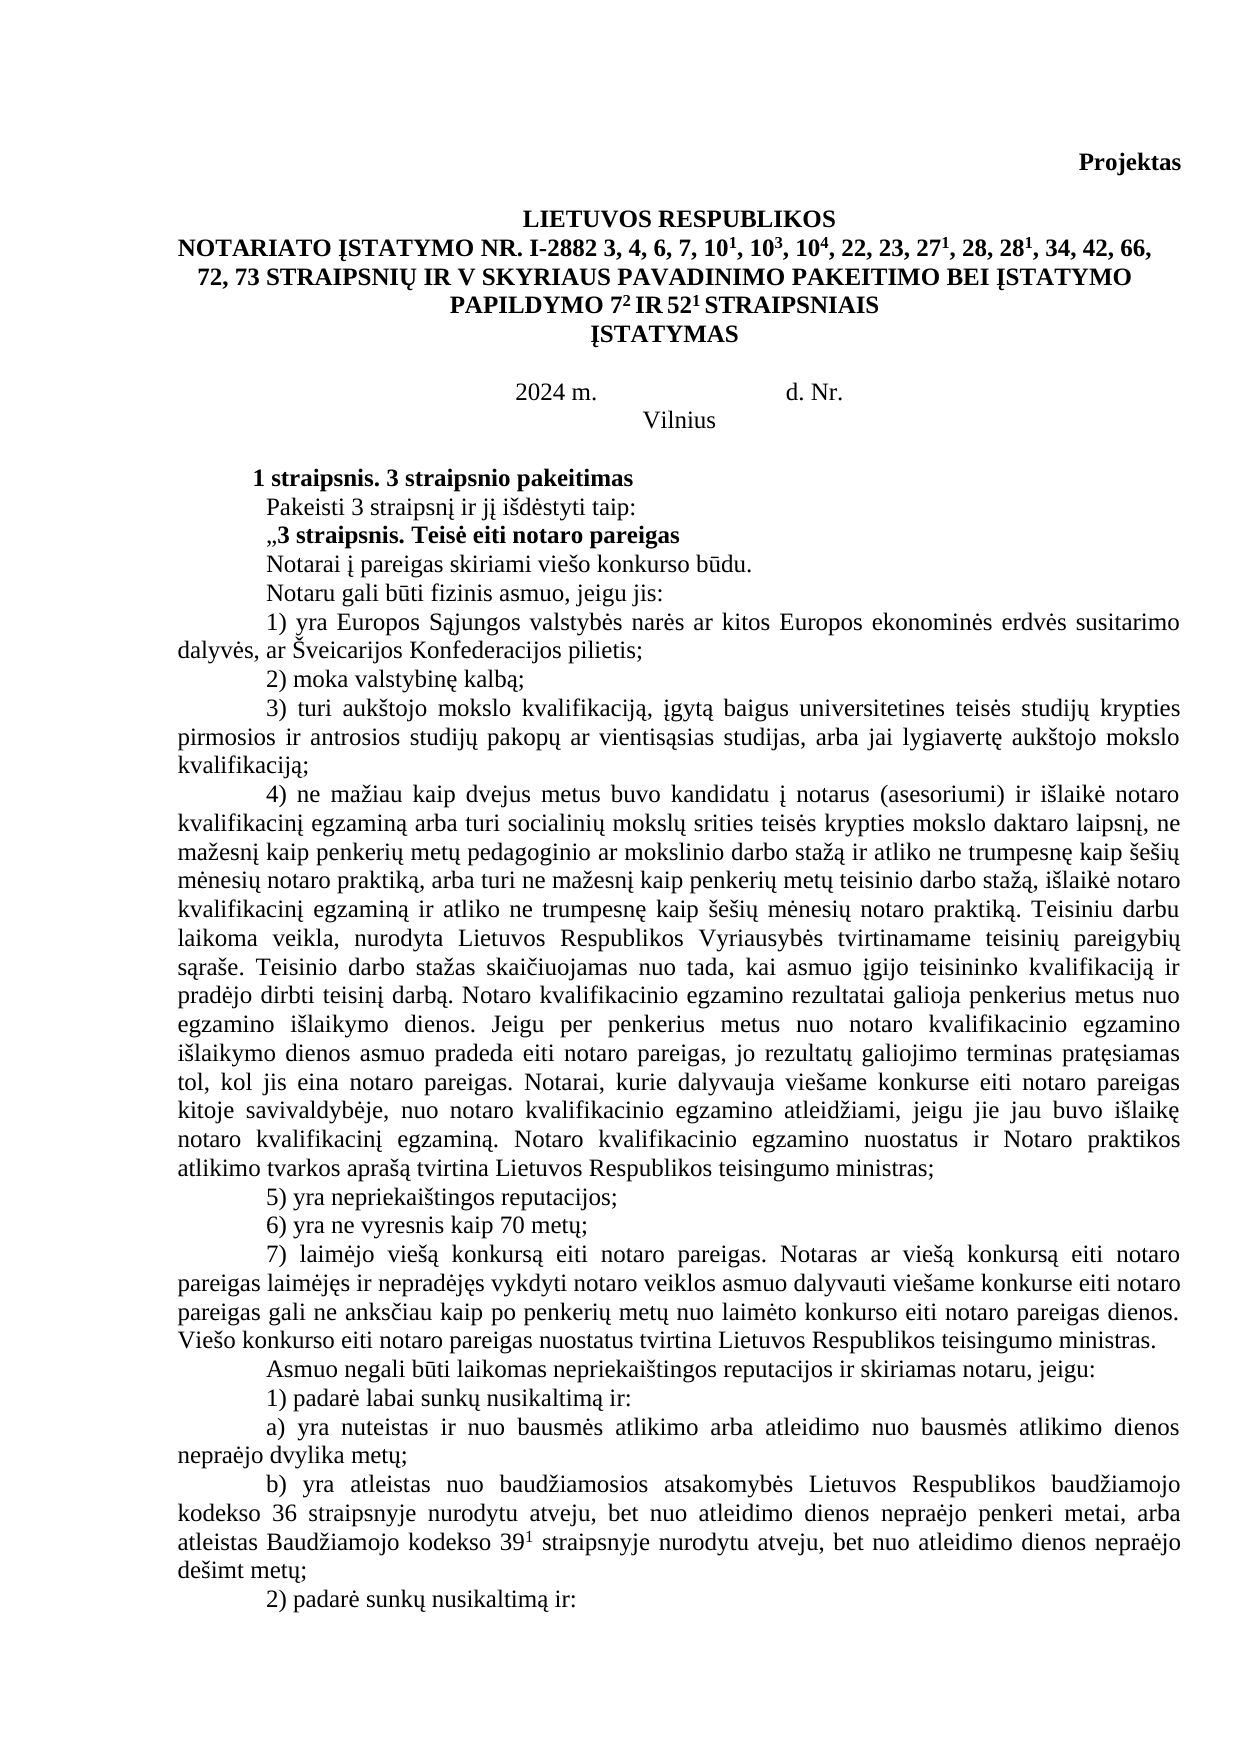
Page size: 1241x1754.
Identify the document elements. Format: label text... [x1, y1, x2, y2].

text b) yra atleistas nuo baudžiamosios atsakomybės Lietuvos Respublikos baudžiamojo kodekso 36 straipsnyje nurodytu atveju, bet nuo atleidimo dienos nepraėjo penkeri metai, arba atleistas Baudžiamojo kodekso 391 straipsnyje nurodytu atveju, bet nuo atleidimo dienos nepraėjo dešimt metų; [177, 1469, 1181, 1584]
text Pakeisti 3 straipsnį ir jį išdėstyti taip: [177, 492, 1181, 521]
text 2) padarė sunkų nusikaltimą ir: [177, 1584, 1181, 1613]
text LIETUVOS RESPUBLIKOS [177, 204, 1181, 233]
subtitle Projektas [177, 147, 1181, 176]
text Notaru gali būti fizinis asmuo, jeigu jis: [177, 578, 1181, 607]
text „3 straipsnis. Teisė eiti notaro pareigas [177, 521, 1181, 549]
text 6) yra ne vyresnis kaip 70 metų; [177, 1211, 1181, 1239]
text 1 straipsnis. 3 straipsnio pakeitimas [177, 463, 1181, 492]
text 2024 m. d. Nr. [177, 377, 1181, 406]
text Asmuo negali būti laikomas nepriekaištingos reputacijos ir skiriamas notaru, jeigu: [177, 1354, 1181, 1383]
text 2) moka valstybinę kalbą; [177, 664, 1181, 693]
text 1) padarė labai sunkų nusikaltimą ir: [177, 1383, 1181, 1412]
text 3) turi aukštojo mokslo kvalifikaciją, įgytą baigus universitetines teisės studijų krypties pirmosios ir antrosios studijų pakopų ar vientisąsias studijas, arba jai lygiavertę aukštojo mokslo kvalifikaciją; [177, 693, 1181, 779]
text 1) yra Europos Sąjungos valstybės narės ar kitos Europos ekonominės erdvės susitarimo dalyvės, ar Šveicarijos Konfederacijos pilietis; [177, 607, 1181, 664]
text Vilnius [177, 406, 1181, 434]
text a) yra nuteistas ir nuo bausmės atlikimo arba atleidimo nuo bausmės atlikimo dienos nepraėjo dvylika metų; [177, 1412, 1181, 1469]
text ĮSTATYMAS [177, 319, 1152, 348]
text Notarai į pareigas skiriami viešo konkurso būdu. [177, 549, 1181, 578]
text NOTARIATO ĮSTATYMO NR. I-2882 3, 4, 6, 7, 101, 103, 104, 22, 23, 271, 28, 281, 34, 42, 66, 72, 73 STRAIPSNIų IR V SKYRIAUS PAVADINIMO PAKEITIMO BEI ĮSTATYMO PAPILDYMO 72 IR 521 STRAIPSNIAIS [177, 233, 1152, 319]
text 7) laimėjo viešą konkursą eiti notaro pareigas. Notaras ar viešą konkursą eiti notaro pareigas laimėjęs ir nepradėjęs vykdyti notaro veiklos asmuo dalyvauti viešame konkurse eiti notaro pareigas gali ne anksčiau kaip po penkerių metų nuo laimėto konkurso eiti notaro pareigas dienos. Viešo konkurso eiti notaro pareigas nuostatus tvirtina Lietuvos Respublikos teisingumo ministras. [177, 1239, 1181, 1354]
text 4) ne mažiau kaip dvejus metus buvo kandidatu į notarus (asesoriumi) ir išlaikė notaro kvalifikacinį egzaminą arba turi socialinių mokslų srities teisės krypties mokslo daktaro laipsnį, ne mažesnį kaip penkerių metų pedagoginio ar mokslinio darbo stažą ir atliko ne trumpesnę kaip šešių mėnesių notaro praktiką, arba turi ne mažesnį kaip penkerių metų teisinio darbo stažą, išlaikė notaro kvalifikacinį egzaminą ir atliko ne trumpesnę kaip šešių mėnesių notaro praktiką. Teisiniu darbu laikoma veikla, nurodyta Lietuvos Respublikos Vyriausybės tvirtinamame teisinių pareigybių sąraše. Teisinio darbo stažas skaičiuojamas nuo tada, kai asmuo įgijo teisininko kvalifikaciją ir pradėjo dirbti teisinį darbą. Notaro kvalifikacinio egzamino rezultatai galioja penkerius metus nuo egzamino išlaikymo dienos. Jeigu per penkerius metus nuo notaro kvalifikacinio egzamino išlaikymo dienos asmuo pradeda eiti notaro pareigas, jo rezultatų galiojimo terminas pratęsiamas tol, kol jis eina notaro pareigas. Notarai, kurie dalyvauja viešame konkurse eiti notaro pareigas kitoje savivaldybėje, nuo notaro kvalifikacinio egzamino atleidžiami, jeigu jie jau buvo išlaikę notaro kvalifikacinį egzaminą. Notaro kvalifikacinio egzamino nuostatus ir Notaro praktikos atlikimo tvarkos aprašą tvirtina Lietuvos Respublikos teisingumo ministras; [177, 779, 1181, 1182]
text 5) yra nepriekaištingos reputacijos; [177, 1182, 1181, 1211]
